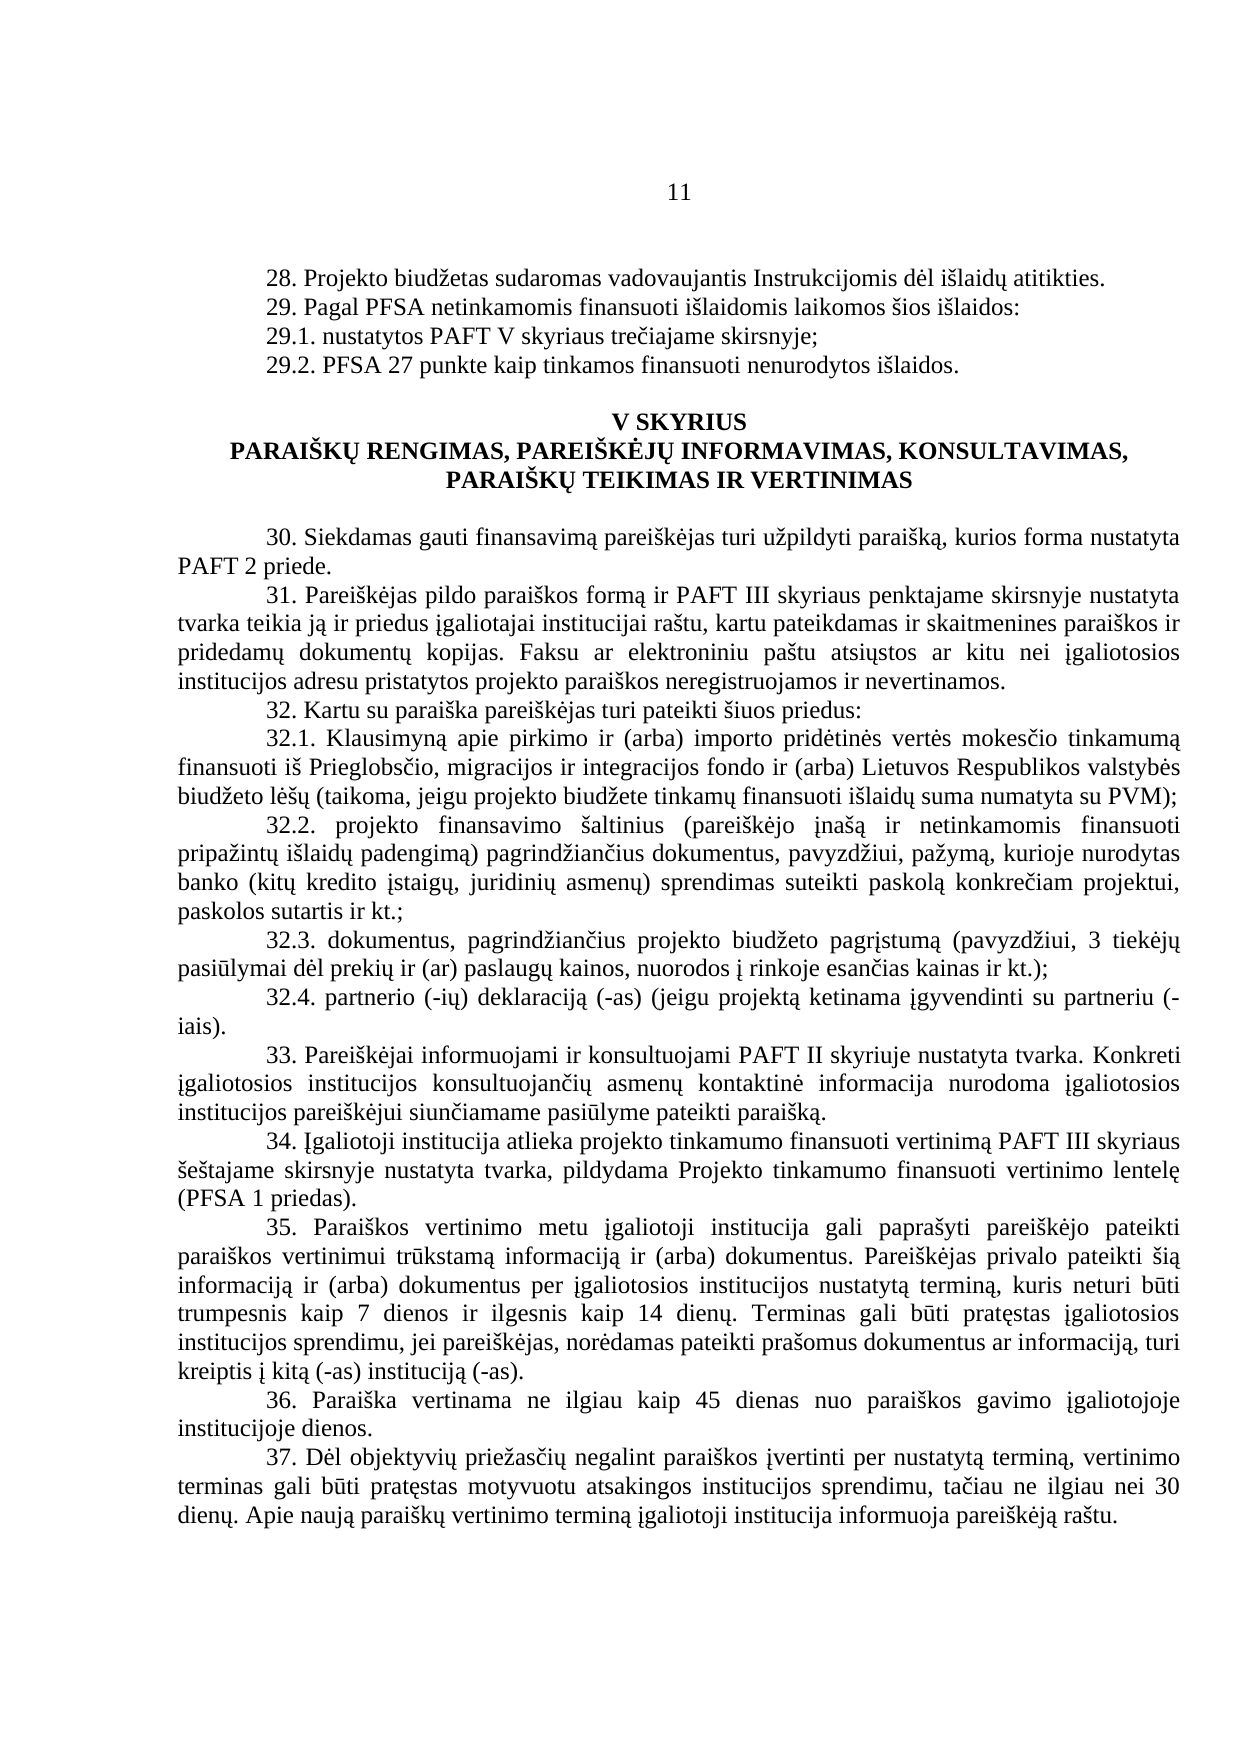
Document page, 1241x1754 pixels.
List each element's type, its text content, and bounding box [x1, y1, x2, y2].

text 29.1. nustatytos PAFT V skyriaus trečiajame skirsnyje; [177, 321, 1181, 350]
text 32.1. Klausimyną apie pirkimo ir (arba) importo pridėtinės vertės mokesčio tinkamumą finansuoti iš Prieglobsčio, migracijos ir integracijos fondo ir (arba) Lietuvos Respublikos valstybės biudžeto lėšų (taikoma, jeigu projekto biudžete tinkamų finansuoti išlaidų suma numatyta su PVM); [177, 723, 1181, 810]
text 34. Įgaliotoji institucija atlieka projekto tinkamumo finansuoti vertinimą PAFT III skyriaus šeštajame skirsnyje nustatyta tvarka, pildydama Projekto tinkamumo finansuoti vertinimo lentelę (PFSA 1 priedas). [177, 1126, 1181, 1212]
text 28. Projekto biudžetas sudaromas vadovaujantis Instrukcijomis dėl išlaidų atitikties. [177, 263, 1181, 292]
text 33. Pareiškėjai informuojami ir konsultuojami PAFT II skyriuje nustatyta tvarka. Konkreti įgaliotosios institucijos konsultuojančių asmenų kontaktinė informacija nurodoma įgaliotosios institucijos pareiškėjui siunčiamame pasiūlyme pateikti paraišką. [177, 1040, 1181, 1126]
text 37. Dėl objektyvių priežasčių negalint paraiškos įvertinti per nustatytą terminą, vertinimo terminas gali būti pratęstas motyvuotu atsakingos institucijos sprendimu, tačiau ne ilgiau nei 30 dienų. Apie naują paraiškų vertinimo terminą įgaliotoji institucija informuoja pareiškėją raštu. [177, 1442, 1181, 1528]
text 35. Paraiškos vertinimo metu įgaliotoji institucija gali paprašyti pareiškėjo pateikti paraiškos vertinimui trūkstamą informaciją ir (arba) dokumentus. Pareiškėjas privalo pateikti šią informaciją ir (arba) dokumentus per įgaliotosios institucijos nustatytą terminą, kuris neturi būti trumpesnis kaip 7 dienos ir ilgesnis kaip 14 dienų. Terminas gali būti pratęstas įgaliotosios institucijos sprendimu, jei pareiškėjas, norėdamas pateikti prašomus dokumentus ar informaciją, turi kreiptis į kitą (-as) instituciją (-as). [177, 1212, 1181, 1385]
text 32. Kartu su paraiška pareiškėjas turi pateikti šiuos priedus: [177, 695, 1181, 723]
text V SKYRIUS [177, 407, 1181, 436]
text 32.3. dokumentus, pagrindžiančius projekto biudžeto pagrįstumą (pavyzdžiui, 3 tiekėjų pasiūlymai dėl prekių ir (ar) paslaugų kainos, nuorodos į rinkoje esančias kainas ir kt.); [177, 925, 1181, 982]
text 36. Paraiška vertinama ne ilgiau kaip 45 dienas nuo paraiškos gavimo įgaliotojoje institucijoje dienos. [177, 1385, 1181, 1442]
text 29. Pagal PFSA netinkamomis finansuoti išlaidomis laikomos šios išlaidos: [177, 292, 1181, 321]
text 29.2. PFSA 27 punkte kaip tinkamos finansuoti nenurodytos išlaidos. [177, 350, 1181, 378]
text PARAIŠKŲ RENGIMAS, PAREIŠKĖJŲ INFORMAVIMAS, KONSULTAVIMAS, PARAIŠKŲ TEIKIMAS IR VERTINIMAS [177, 436, 1181, 493]
text 31. Pareiškėjas pildo paraiškos formą ir PAFT III skyriaus penktajame skirsnyje nustatyta tvarka teikia ją ir priedus įgaliotajai institucijai raštu, kartu pateikdamas ir skaitmenines paraiškos ir pridedamų dokumentų kopijas. Faksu ar elektroniniu paštu atsiųstos ar kitu nei įgaliotosios institucijos adresu pristatytos projekto paraiškos neregistruojamos ir nevertinamos. [177, 580, 1181, 695]
text 30. Siekdamas gauti finansavimą pareiškėjas turi užpildyti paraišką, kurios forma nustatyta PAFT 2 priede. [177, 522, 1181, 580]
text 32.2. projekto finansavimo šaltinius (pareiškėjo įnašą ir netinkamomis finansuoti pripažintų išlaidų padengimą) pagrindžiančius dokumentus, pavyzdžiui, pažymą, kurioje nurodytas banko (kitų kredito įstaigų, juridinių asmenų) sprendimas suteikti paskolą konkrečiam projektui, paskolos sutartis ir kt.; [177, 810, 1181, 925]
text 32.4. partnerio (-ių) deklaraciją (-as) (jeigu projektą ketinama įgyvendinti su partneriu (-iais). [177, 982, 1181, 1040]
